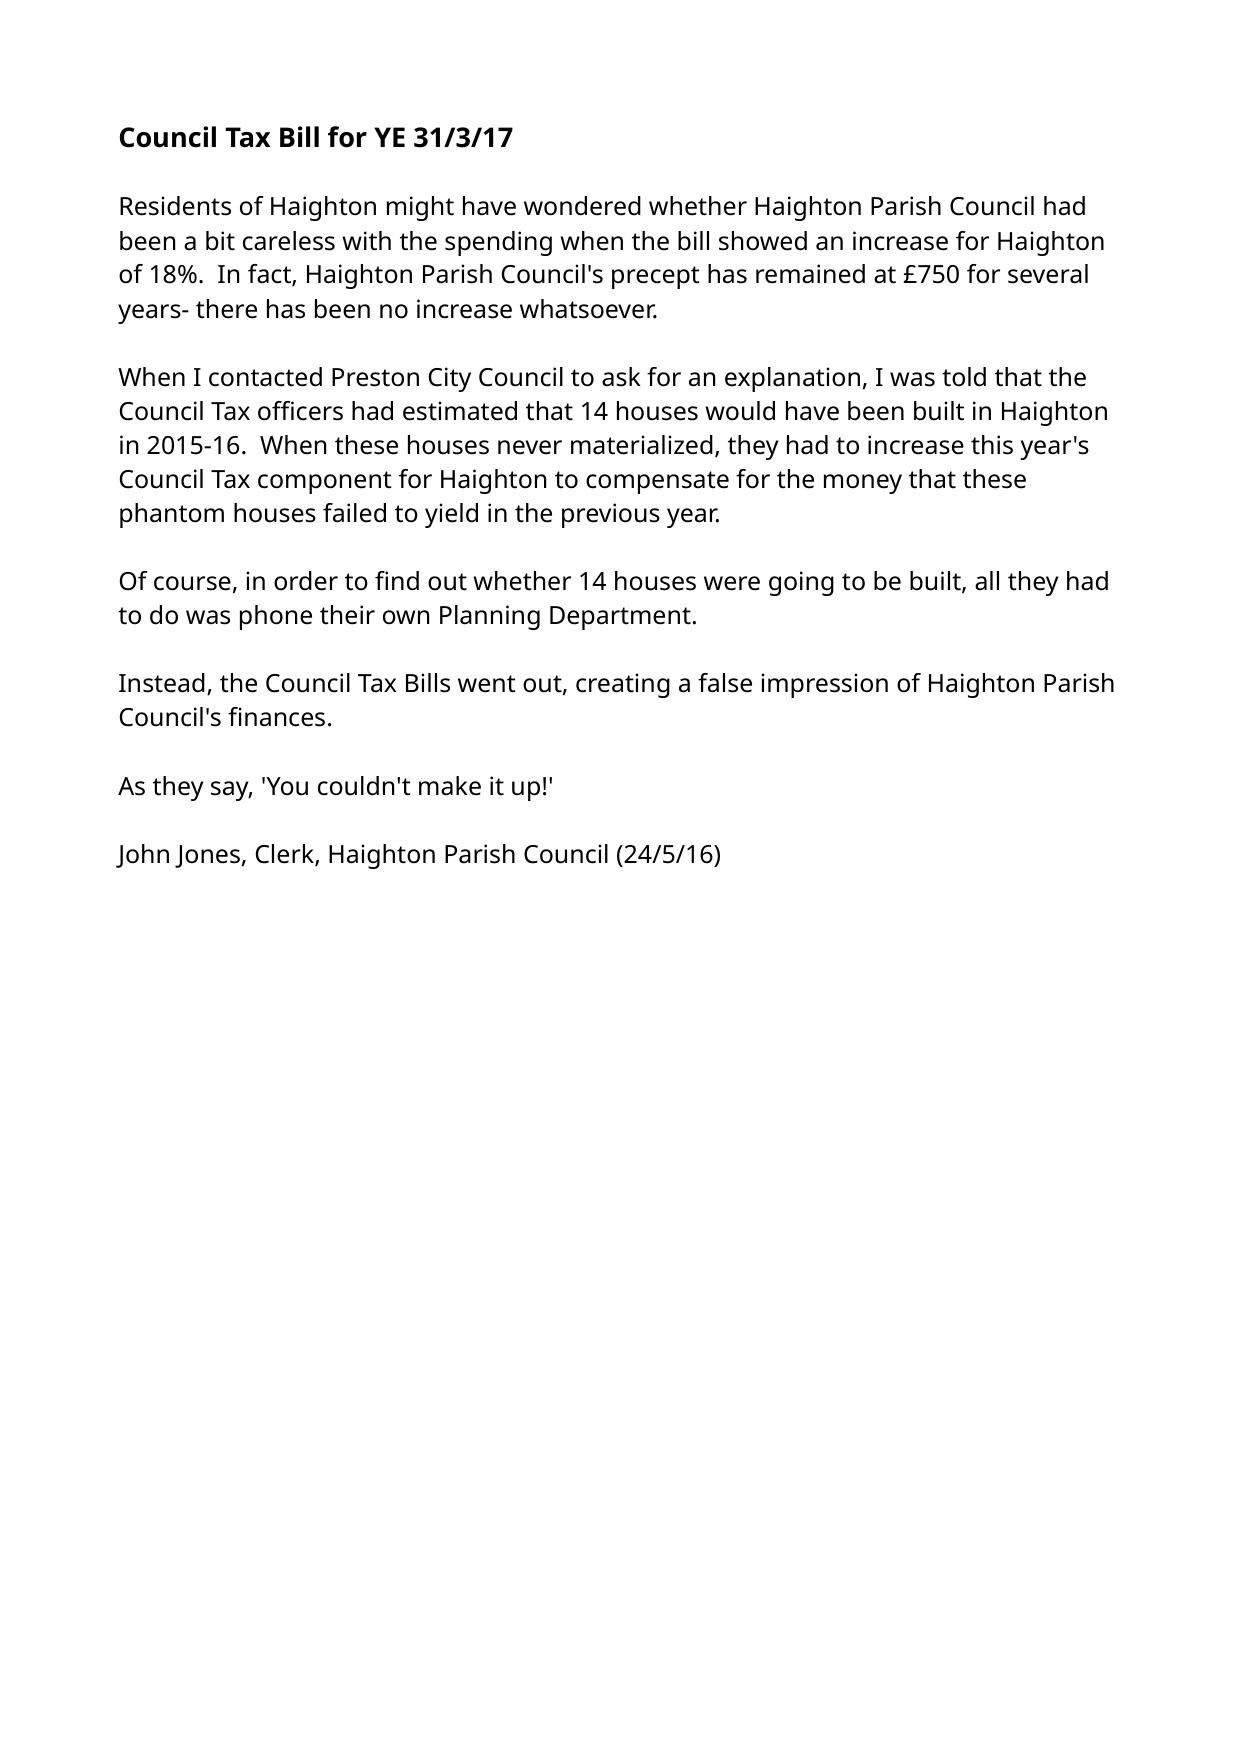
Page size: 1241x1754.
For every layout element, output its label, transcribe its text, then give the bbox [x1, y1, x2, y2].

text Instead, the Council Tax Bills went out, creating a false impression of Haighton Parish Council's finances. [118, 666, 1122, 734]
text Council Tax Bill for YE 31/3/17 [118, 118, 1122, 155]
text Of course, in order to find out whether 14 houses were going to be built, all they had to do was phone their own Planning Department. [118, 564, 1122, 632]
text Residents of Haighton might have wondered whether Haighton Parish Council had been a bit careless with the spending when the bill showed an increase for Haighton of 18%. In fact, Haighton Parish Council's precept has remained at £750 for several years- there has been no increase whatsoever. [118, 189, 1122, 325]
text When I contacted Preston City Council to ask for an explanation, I was told that the Council Tax officers had estimated that 14 houses would have been built in Haighton in 2015-16. When these houses never materialized, they had to increase this year's Council Tax component for Haighton to compensate for the money that these phantom houses failed to yield in the previous year. [118, 359, 1122, 530]
text As they say, 'You couldn't make it up!' [118, 768, 1122, 802]
text John Jones, Clerk, Haighton Parish Council (24/5/16) [118, 836, 1122, 870]
